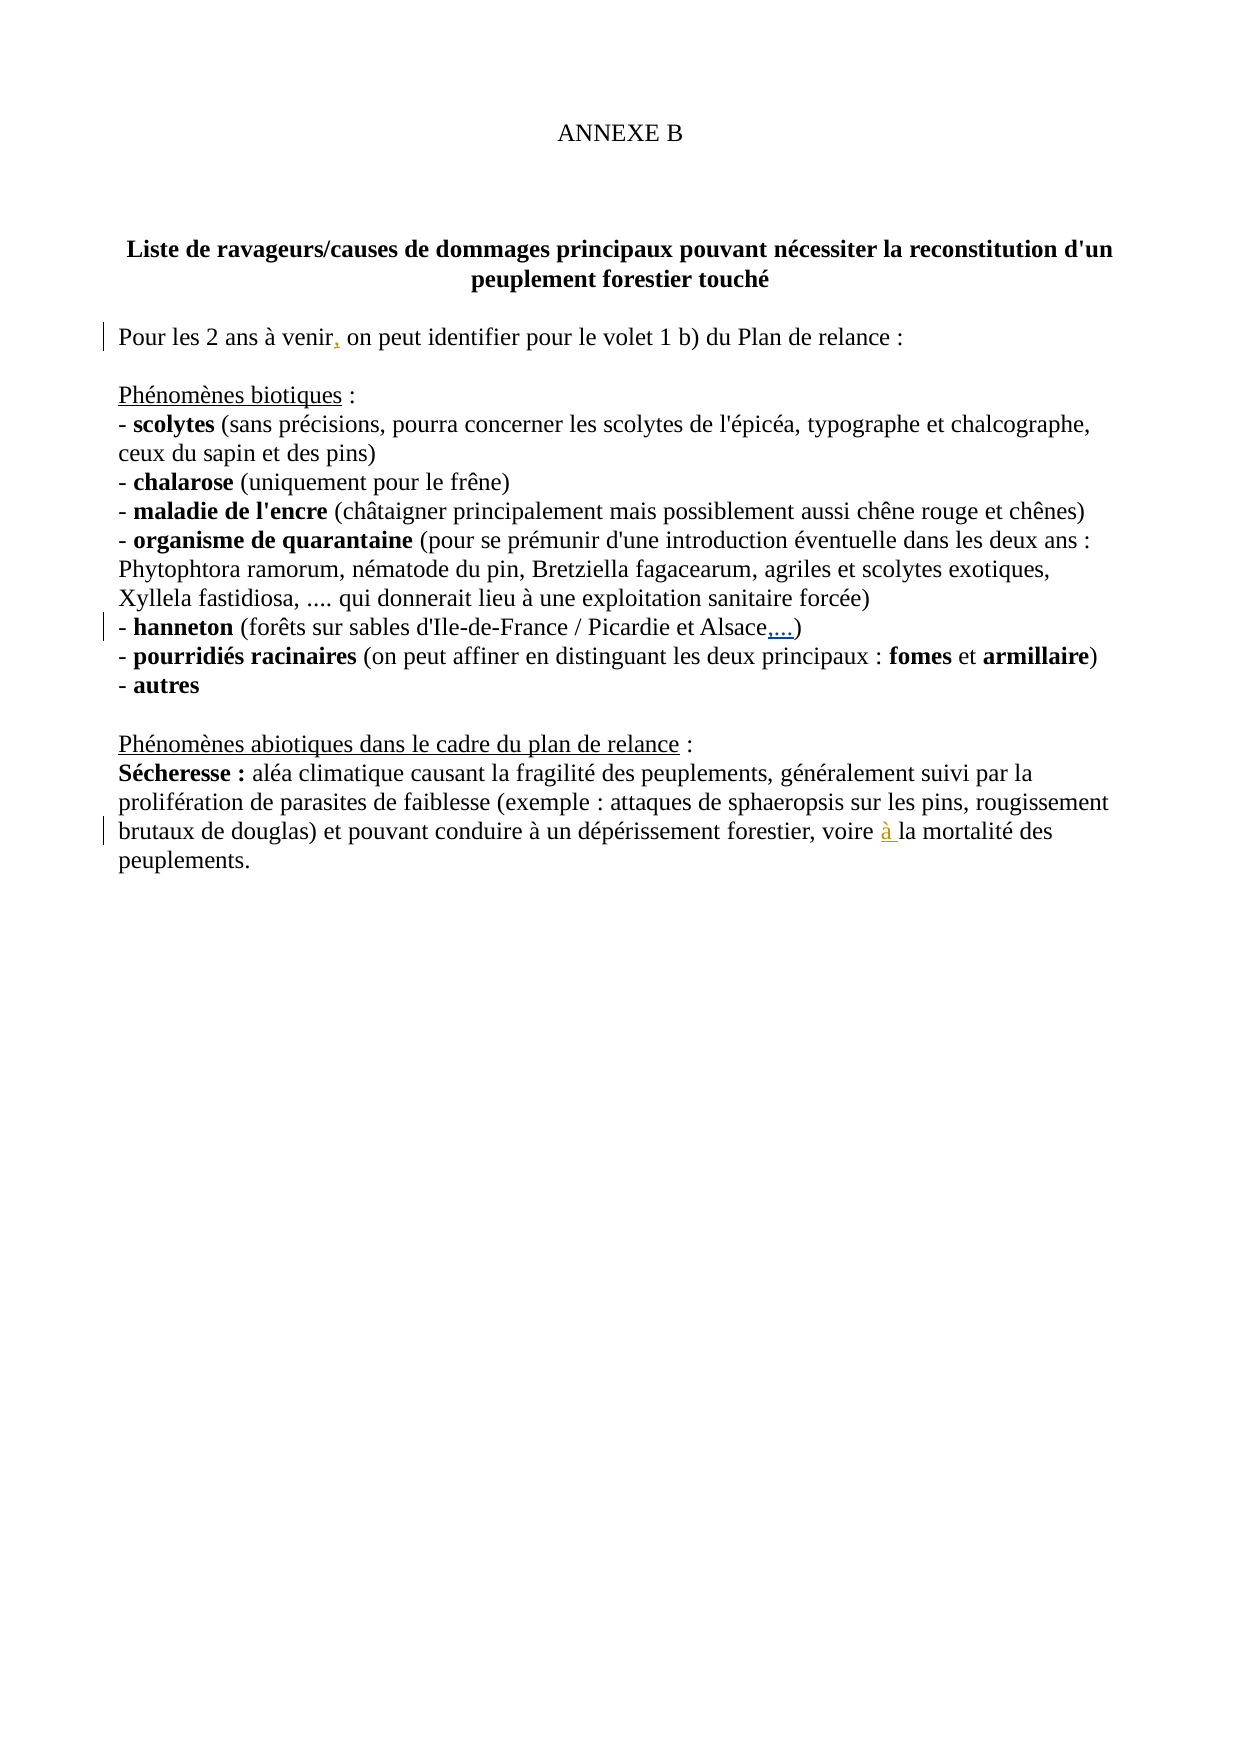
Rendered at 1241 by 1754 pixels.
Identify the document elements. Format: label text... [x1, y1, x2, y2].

text ANNEXE B [118, 118, 1122, 147]
text - scolytes (sans précisions, pourra concerner les scolytes de l'épicéa, typographe et chalcographe, ceux du sapin et des pins) [118, 409, 1122, 467]
text Phénomènes biotiques : [118, 380, 1122, 409]
text Pour les 2 ans à venir, on peut identifier pour le volet 1 b) du Plan de relance : [118, 322, 1122, 380]
text Sécheresse : aléa climatique causant la fragilité des peuplements, généralement suivi par la prolifération de parasites de faiblesse (exemple : attaques de sphaeropsis sur les pins, rougissement brutaux de douglas) et pouvant conduire à un dépérissement forestier, voire à la mortalité des peuplements. [118, 757, 1122, 903]
text Liste de ravageurs/causes de dommages principaux pouvant nécessiter la reconstitution d'un peuplement forestier touché [118, 234, 1122, 292]
text Phénomènes abiotiques dans le cadre du plan de relance : [118, 728, 1122, 757]
text - chalarose (uniquement pour le frêne) - maladie de l'encre (châtaigner principalement mais possiblement aussi chêne rouge et chênes) - organisme de quarantaine (pour se prémunir d'une introduction éventuelle dans les deux ans : Phytophtora ramorum, nématode du pin, Bretziella fagacearum, agriles et scolytes exotiques, Xyllela fastidiosa, .... qui donnerait lieu à une exploitation sanitaire forcée) - hanneton (forêts sur sables d'Ile-de-France / Picardie et Alsace,...) - pourridiés racinaires (on peut affiner en distinguant les deux principaux : fomes et armillaire) - autres [118, 467, 1122, 699]
